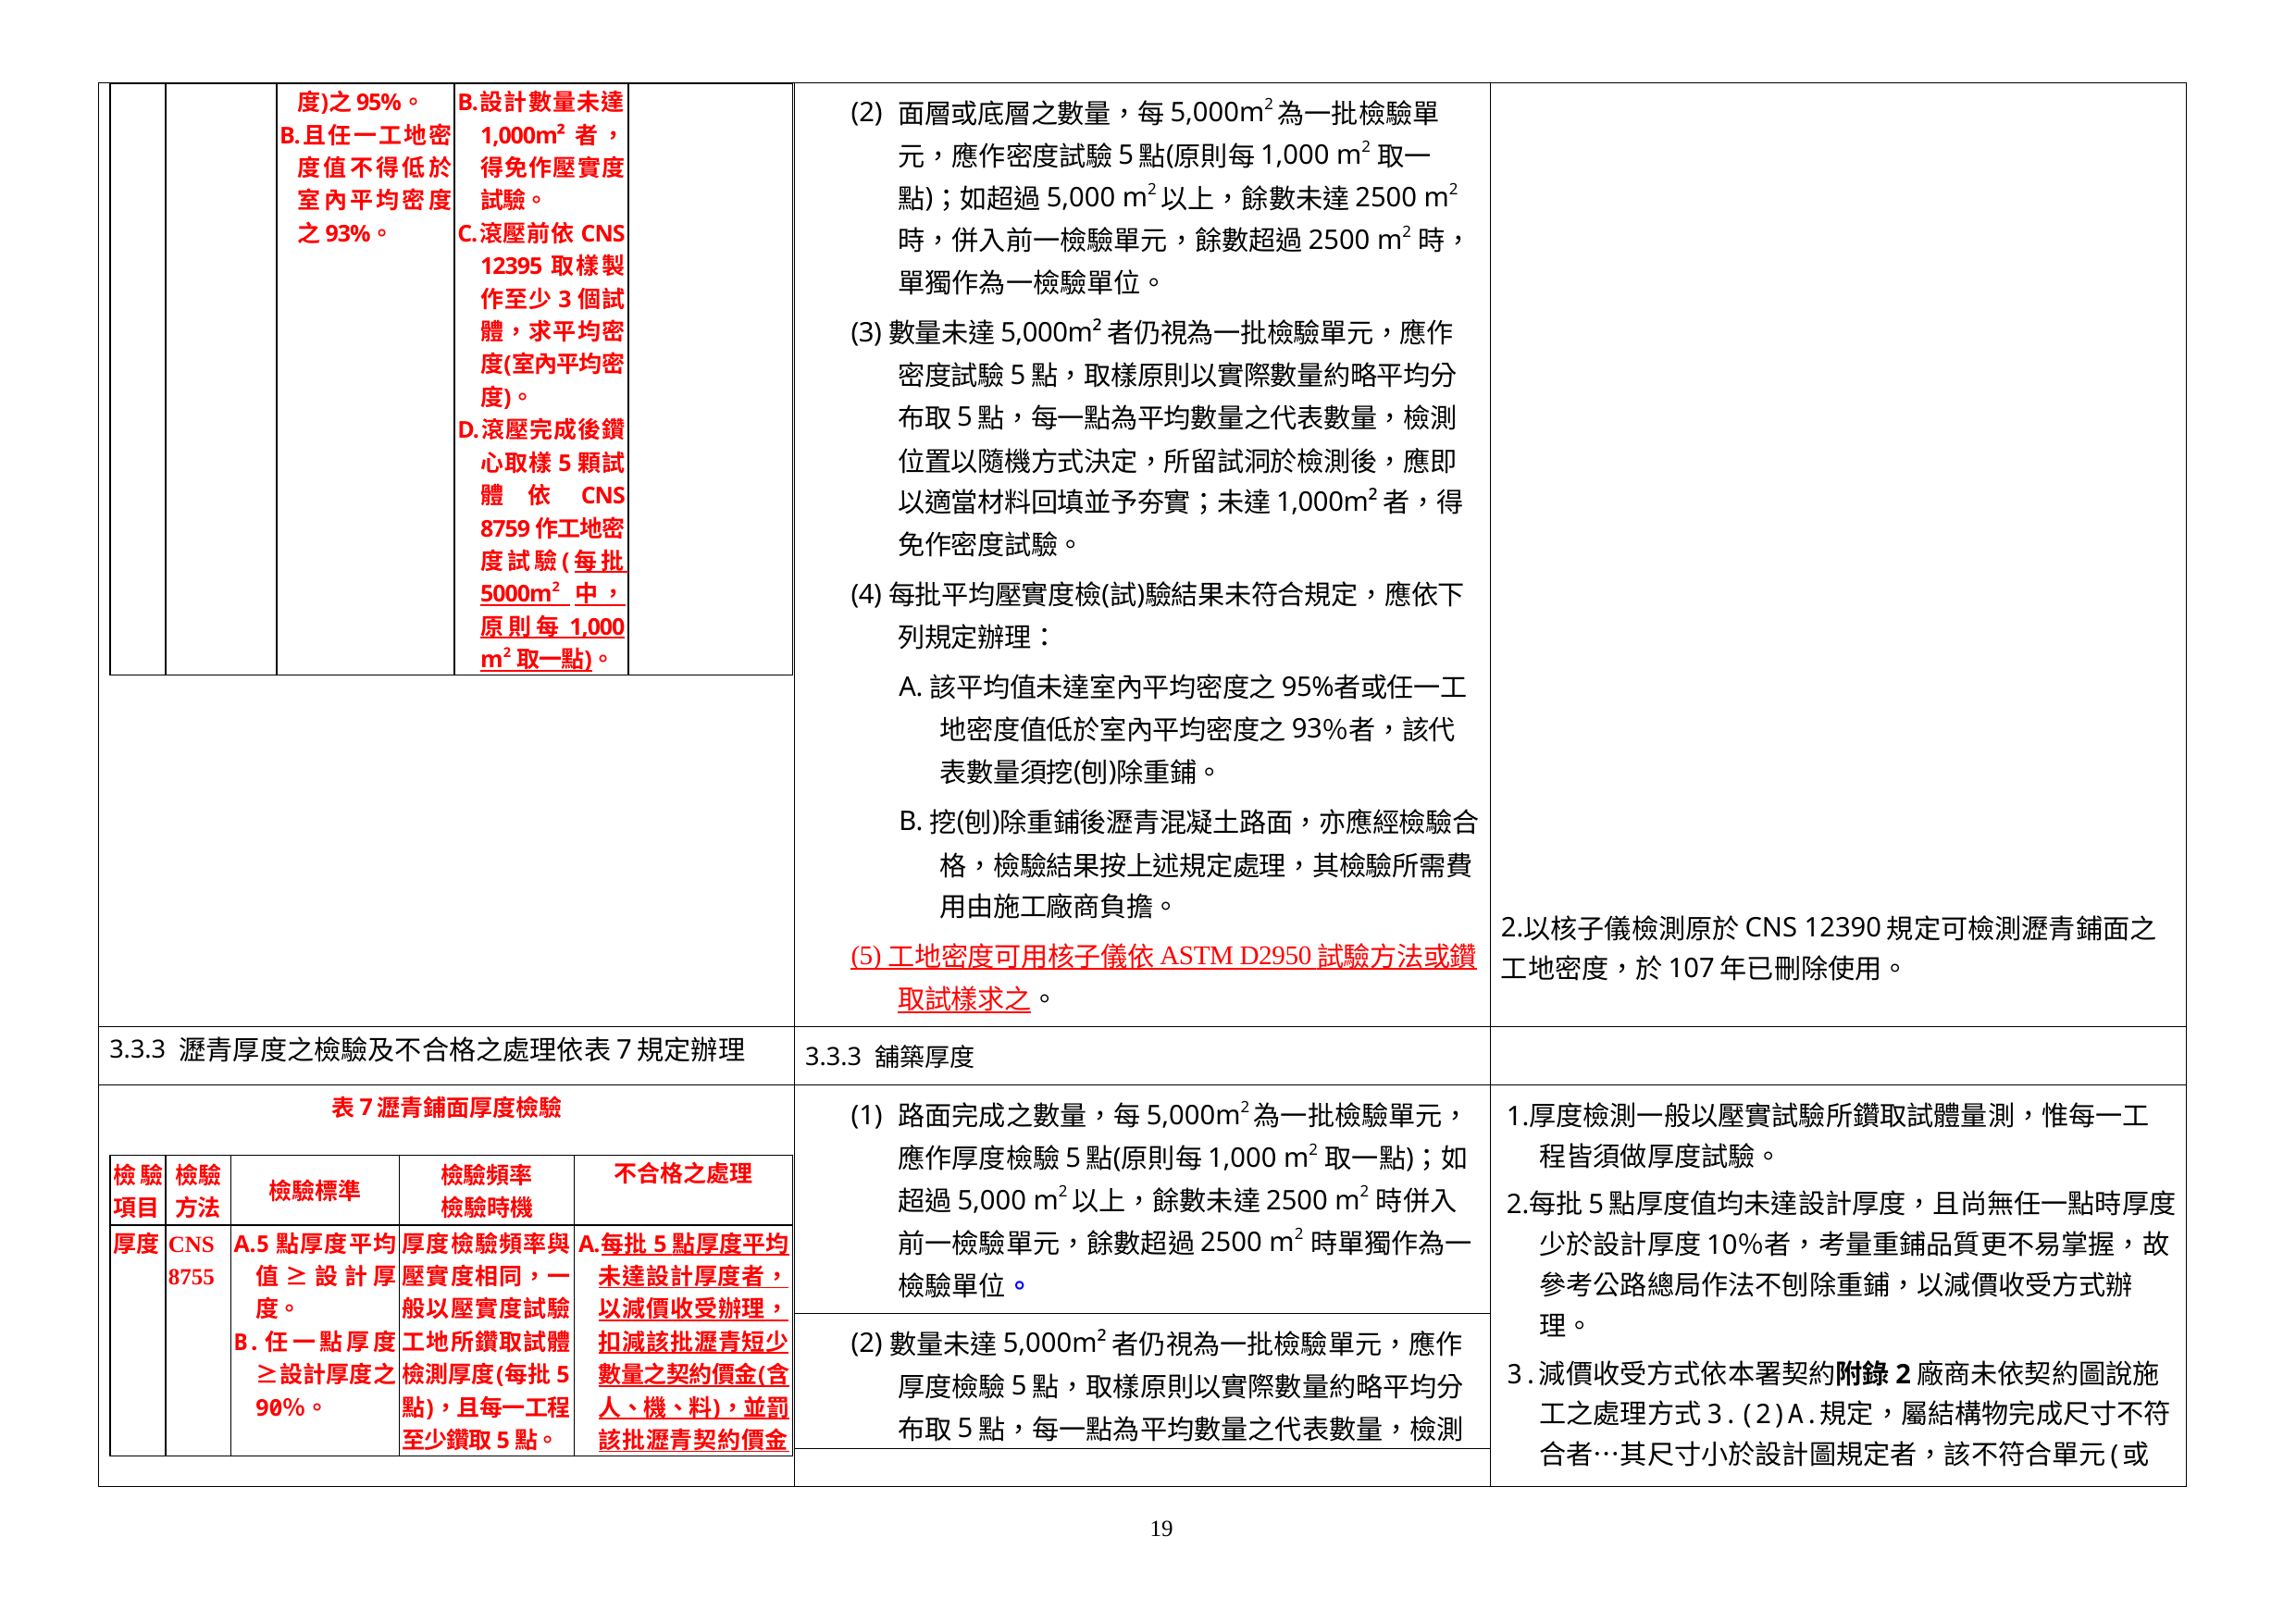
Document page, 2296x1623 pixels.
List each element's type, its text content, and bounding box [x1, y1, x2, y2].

table_header 檢驗頻率 檢驗時機 [400, 1156, 574, 1224]
table_header 檢驗標準 [231, 1156, 399, 1224]
table_header 檢驗方法 [167, 1156, 230, 1224]
table_cell [1491, 1027, 2186, 1084]
table_cell [629, 84, 792, 675]
table_cell 度)之95%。 B.且任一工地密度值不得低於室內平均密度之93%。 [278, 84, 453, 675]
table_cell 3.3.3 瀝青厚度之檢驗及不合格之處理依表7規定辦理 [99, 1027, 794, 1084]
table_cell (1) 路面完成之數量，每5,000m2 為一批檢驗單元，應作厚度檢驗5點(原則每1,000 m2 取一點)；如超過5,000 m2 以上，餘數未達2500 m2 時併入前一檢驗單元，餘數超過2500 m2 時單獨作為一檢驗單位。 [795, 1085, 1490, 1313]
table_cell 1.厚度檢測一般以壓實試驗所鑽取試體量測，惟每一工程皆須做厚度試驗。 2.每批5點厚度值均未達設計厚度，且尚無任一點時厚度少於設計厚度10％者，考量重鋪品質更不易掌握，故參考公路總局作法不刨除重鋪，以減價收受方式辦理。 3.減價收受方式依本署契約附錄2廠商未依契約圖說施工之處理方式3.(2)A.規定，屬結構物完成尺寸不符合者…其尺寸小於設計圖規定者，該不符合單元(或 [1491, 1085, 2186, 1486]
table_cell 2.以核子儀檢測原於CNS 12390規定可檢測瀝青鋪面之工地密度，於107年已刪除使用。 [1491, 83, 2186, 1026]
table_cell [795, 1449, 1490, 1486]
table_cell A.5點厚度平均值≥設計厚度。 B.任一點厚度≥設計厚度之90％。 [231, 1226, 399, 1456]
table_cell A.每批5點厚度平均未達設計厚度者，以減價收受辦理，扣減該批瀝青短少數量之契約價金(含人、機、料)，並罰該批瀝青契約價金 [575, 1226, 792, 1456]
table_cell [99, 83, 794, 1026]
table_cell 厚度 [111, 1226, 165, 1456]
table_cell [111, 84, 165, 675]
table_header 檢驗項目 [111, 1156, 165, 1224]
table_cell [167, 84, 276, 675]
table_cell 表7瀝青鋪面厚度檢驗 [99, 1085, 794, 1486]
table_cell 厚度檢驗頻率與壓實度相同，一般以壓實度試驗工地所鑽取試體檢測厚度(每批5點)，且每一工程至少鑽取5點。 [400, 1226, 574, 1456]
table_header 不合格之處理 [575, 1156, 792, 1224]
table_cell 3.3.3 舖築厚度 [795, 1027, 1490, 1084]
table_header (2) 數量未達5,000m²者仍視為一批檢驗單元，應作厚度檢驗5點，取樣原則以實際數量約略平均分布取5點，每一點為平均數量之代表數量，檢測 [795, 1314, 1490, 1448]
table_cell (2) 面層或底層之數量，每5,000m2 為一批檢驗單元，應作密度試驗5點(原則每1,000 m2 取一點)；如超過5,000 m2 以上，餘數未達2500 m2 時，併入前一檢驗單元，餘數超過2500 m2 時，單獨作為一檢驗單位。 (3) 數量未達5,000m²者仍視為一批檢驗單元，應作密度試驗5點，取樣原則以實際數量約略平均分布取5點，每一點為平均數量之代表數量，檢測位置以隨機方式決定，所留試洞於檢測後，應即以適當材料回填並予夯實；未達1,000m²者，得免作密度試驗。 (4) 每批平均壓實度檢(試)驗結果未符合規定，應依下列規定辦理： A. 該平均值未達室內平均密度之95%者或任一工地密度值低於室內平均密度之93％者，該代表數量須挖(刨)除重鋪。 B. 挖(刨)除重鋪後瀝青混凝土路面，亦應經檢驗合格，檢驗結果按上述規定處理，其檢驗所需費用由施工廠商負擔。 (5) 工地密度可用核子儀依ASTM D2950試驗方法或鑽取試樣求之。 [795, 83, 1490, 1026]
table_cell B.設計數量未達1,000m²者，得免作壓實度試驗。 C.滾壓前依CNS 12395取樣製作至少3個試體，求平均密度(室內平均密度)。 D.滾壓完成後鑽心取樣5顆試體依CNS 8759作工地密度試驗(每批5000m2 中，原則每1,000 m2 取一點)。 [455, 84, 627, 675]
table_cell CNS 8755 [167, 1226, 230, 1456]
